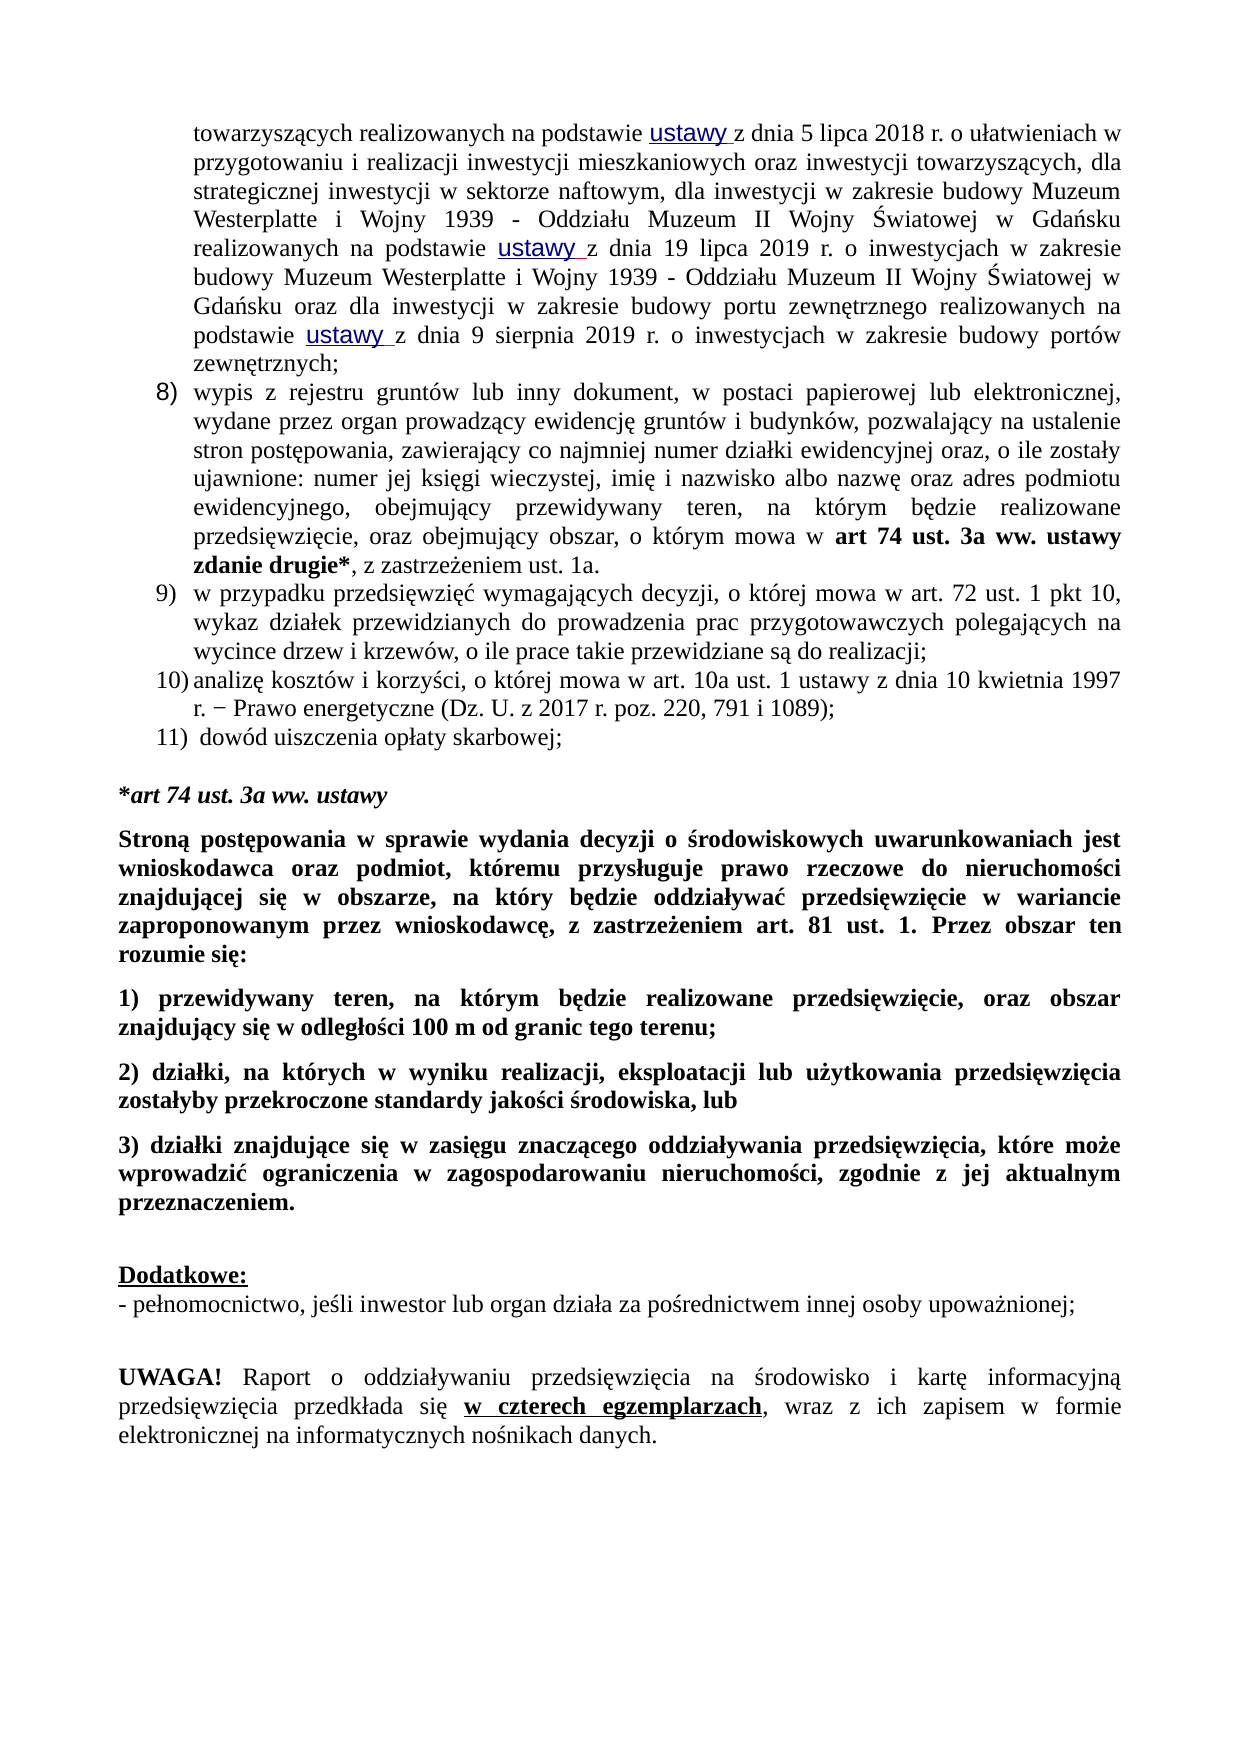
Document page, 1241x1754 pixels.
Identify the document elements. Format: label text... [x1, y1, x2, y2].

text Dodatkowe: - pełnomocnictwo, jeśli inwestor lub organ działa za pośrednictwem innej osoby upoważnionej; [118, 1260, 1122, 1318]
text UWAGA! Raport o oddziaływaniu przedsięwzięcia na środowisko i kartę informacyjną przedsięwzięcia przedkłada się w czterech egzemplarzach, wraz z ich zapisem w formie elektronicznej na informatycznych nośnikach danych. [118, 1362, 1122, 1448]
list w przypadku przedsięwzięć wymagających decyzji, o której mowa w art. 72 ust. 1 pkt 10, wykaz działek przewidzianych do prowadzenia prac przygotowawczych polegających na wycince drzew i krzewów, o ile prace takie przewidziane są do realizacji; [156, 578, 1122, 665]
list dowód uiszczenia opłaty skarbowej; [156, 722, 1122, 751]
list analizę kosztów i korzyści, o której mowa w art. 10a ust. 1 ustawy z dnia 10 kwietnia 1997 r. − Prawo energetyczne (Dz. U. z 2017 r. poz. 220, 791 i 1089); [156, 665, 1122, 722]
text 3) działki znajdujące się w zasięgu znaczącego oddziaływania przedsięwzięcia, które może wprowadzić ograniczenia w zagospodarowaniu nieruchomości, zgodnie z jej aktualnym przeznaczeniem. [118, 1130, 1122, 1216]
list towarzyszących realizowanych na podstawie ustawy z dnia 5 lipca 2018 r. o ułatwieniach w przygotowaniu i realizacji inwestycji mieszkaniowych oraz inwestycji towarzyszących, dla strategicznej inwestycji w sektorze naftowym, dla inwestycji w zakresie budowy Muzeum Westerplatte i Wojny 1939 - Oddziału Muzeum II Wojny Światowej w Gdańsku realizowanych na podstawie ustawy z dnia 19 lipca 2019 r. o inwestycjach w zakresie budowy Muzeum Westerplatte i Wojny 1939 - Oddziału Muzeum II Wojny Światowej w Gdańsku oraz dla inwestycji w zakresie budowy portu zewnętrznego realizowanych na podstawie ustawy z dnia 9 sierpnia 2019 r. o inwestycjach w zakresie budowy portów zewnętrznych; [156, 118, 1122, 377]
text 2) działki, na których w wyniku realizacji, eksploatacji lub użytkowania przedsięwzięcia zostałyby przekroczone standardy jakości środowiska, lub [118, 1057, 1122, 1114]
text Stroną postępowania w sprawie wydania decyzji o środowiskowych uwarunkowaniach jest wnioskodawca oraz podmiot, któremu przysługuje prawo rzeczowe do nieruchomości znajdującej się w obszarze, na który będzie oddziaływać przedsięwzięcie w wariancie zaproponowanym przez wnioskodawcę, z zastrzeżeniem art. 81 ust. 1. Przez obszar ten rozumie się: [118, 824, 1122, 968]
text 1) przewidywany teren, na którym będzie realizowane przedsięwzięcie, oraz obszar znajdujący się w odległości 100 m od granic tego terenu; [118, 983, 1122, 1041]
list wypis z rejestru gruntów lub inny dokument, w postaci papierowej lub elektronicznej, wydane przez organ prowadzący ewidencję gruntów i budynków, pozwalający na ustalenie stron postępowania, zawierający co najmniej numer działki ewidencyjnej oraz, o ile zostały ujawnione: numer jej księgi wieczystej, imię i nazwisko albo nazwę oraz adres podmiotu ewidencyjnego, obejmujący przewidywany teren, na którym będzie realizowane przedsięwzięcie, oraz obejmujący obszar, o którym mowa w art 74 ust. 3a ww. ustawy zdanie drugie*, z zastrzeżeniem ust. 1a. [156, 377, 1122, 578]
text *art 74 ust. 3a ww. ustawy [118, 780, 1122, 808]
